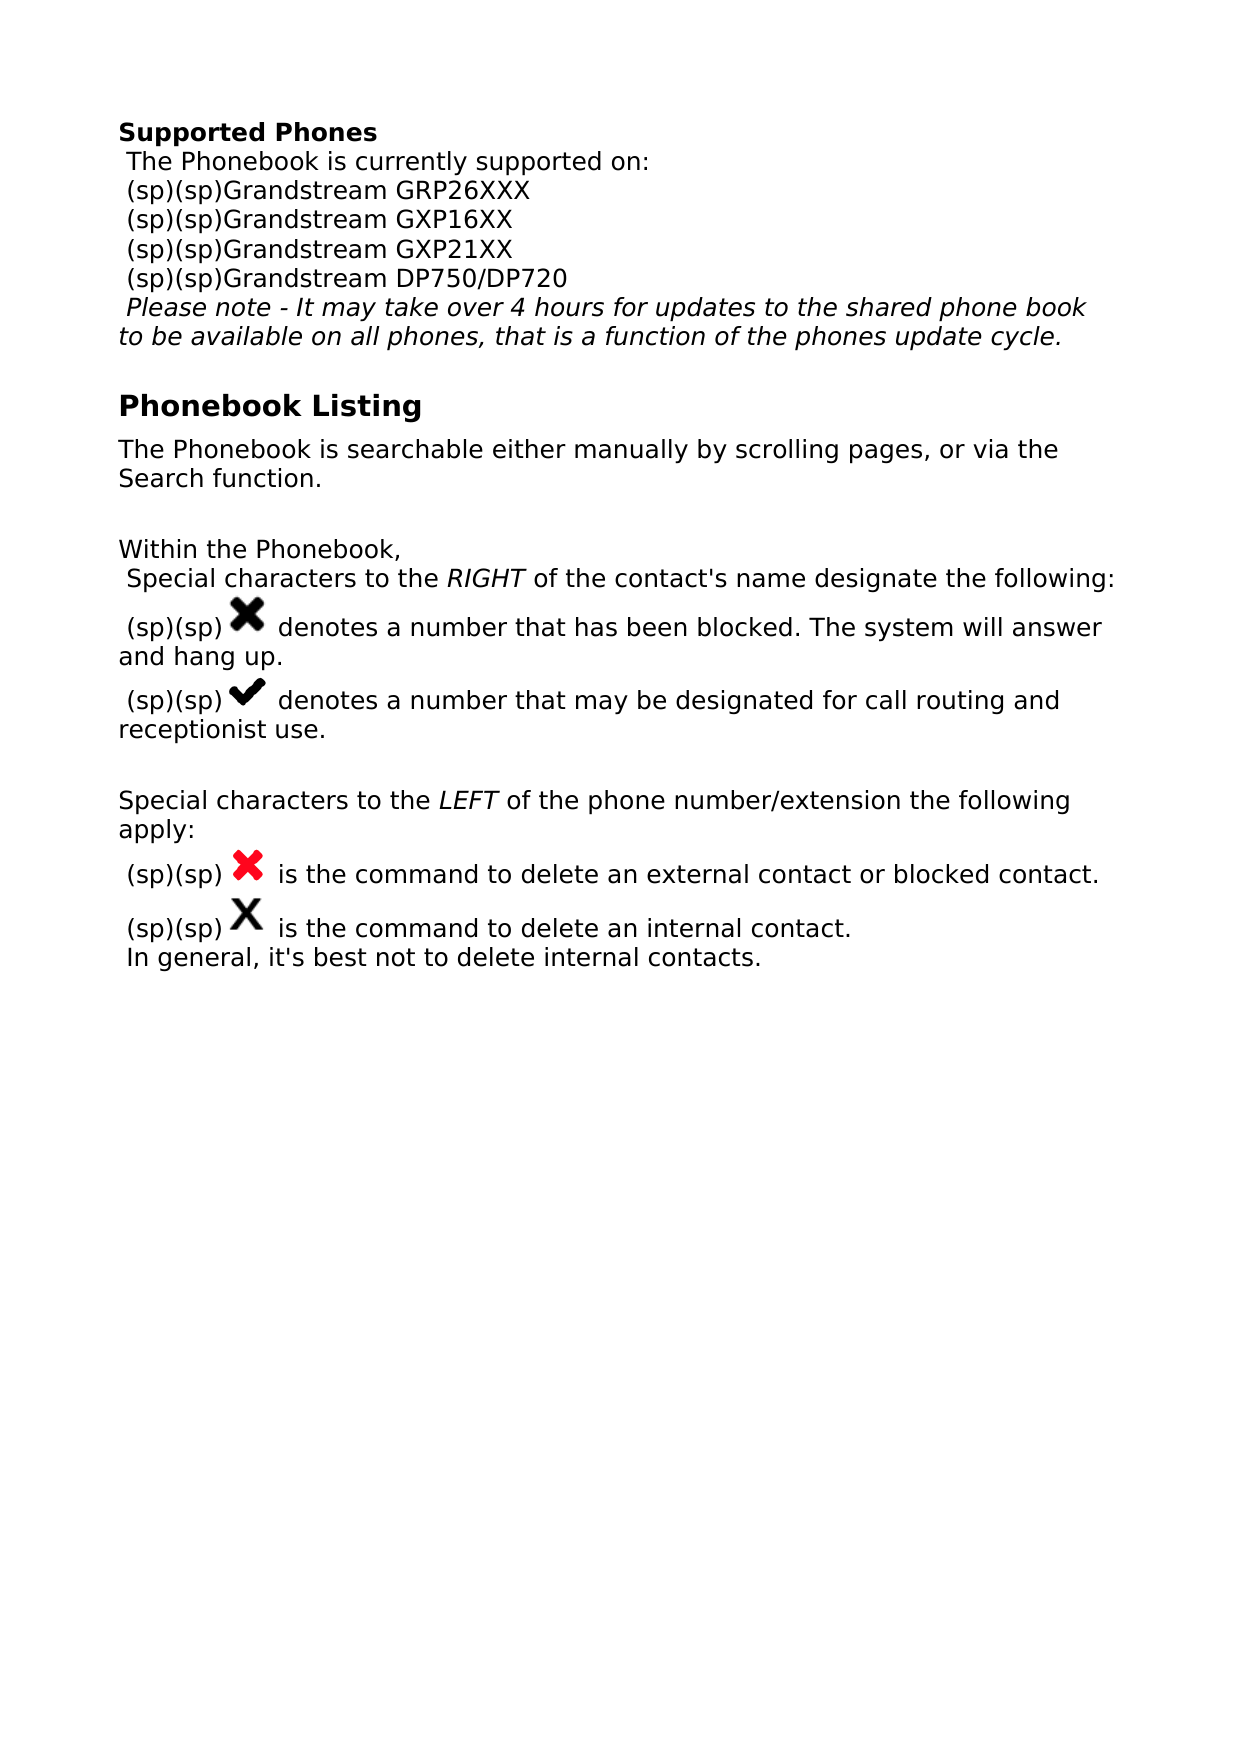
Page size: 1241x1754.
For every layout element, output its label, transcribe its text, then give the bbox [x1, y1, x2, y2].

picture [222, 671, 270, 710]
text Special characters to the LEFT of the phone number/extension the following apply: (sp)(sp) is the command to delete an external contact or blocked contact. (sp)(sp) is the command to delete an internal contact. In general, it's best not to delete internal contacts. [118, 786, 1122, 973]
picture [222, 889, 270, 938]
picture [222, 593, 270, 637]
picture [222, 844, 270, 884]
text Supported Phones The Phonebook is currently supported on: (sp)(sp)Grandstream GRP26XXX (sp)(sp)Grandstream GXP16XX (sp)(sp)Grandstream GXP21XX (sp)(sp)Grandstream DP750/DP720 Please note - It may take over 4 hours for updates to the shared phone book to be available on all phones, that is a function of the phones update cycle. [118, 118, 1122, 351]
subtitle Phonebook Listing [118, 389, 1122, 423]
text Within the Phonebook, Special characters to the RIGHT of the contact's name designate the following: (sp)(sp) denotes a number that has been blocked. The system will answer and hang up. (sp)(sp) denotes a number that may be designated for call routing and receptionist use. [118, 535, 1122, 774]
text The Phonebook is searchable either manually by scrolling pages, or via the Search function. [118, 435, 1122, 523]
